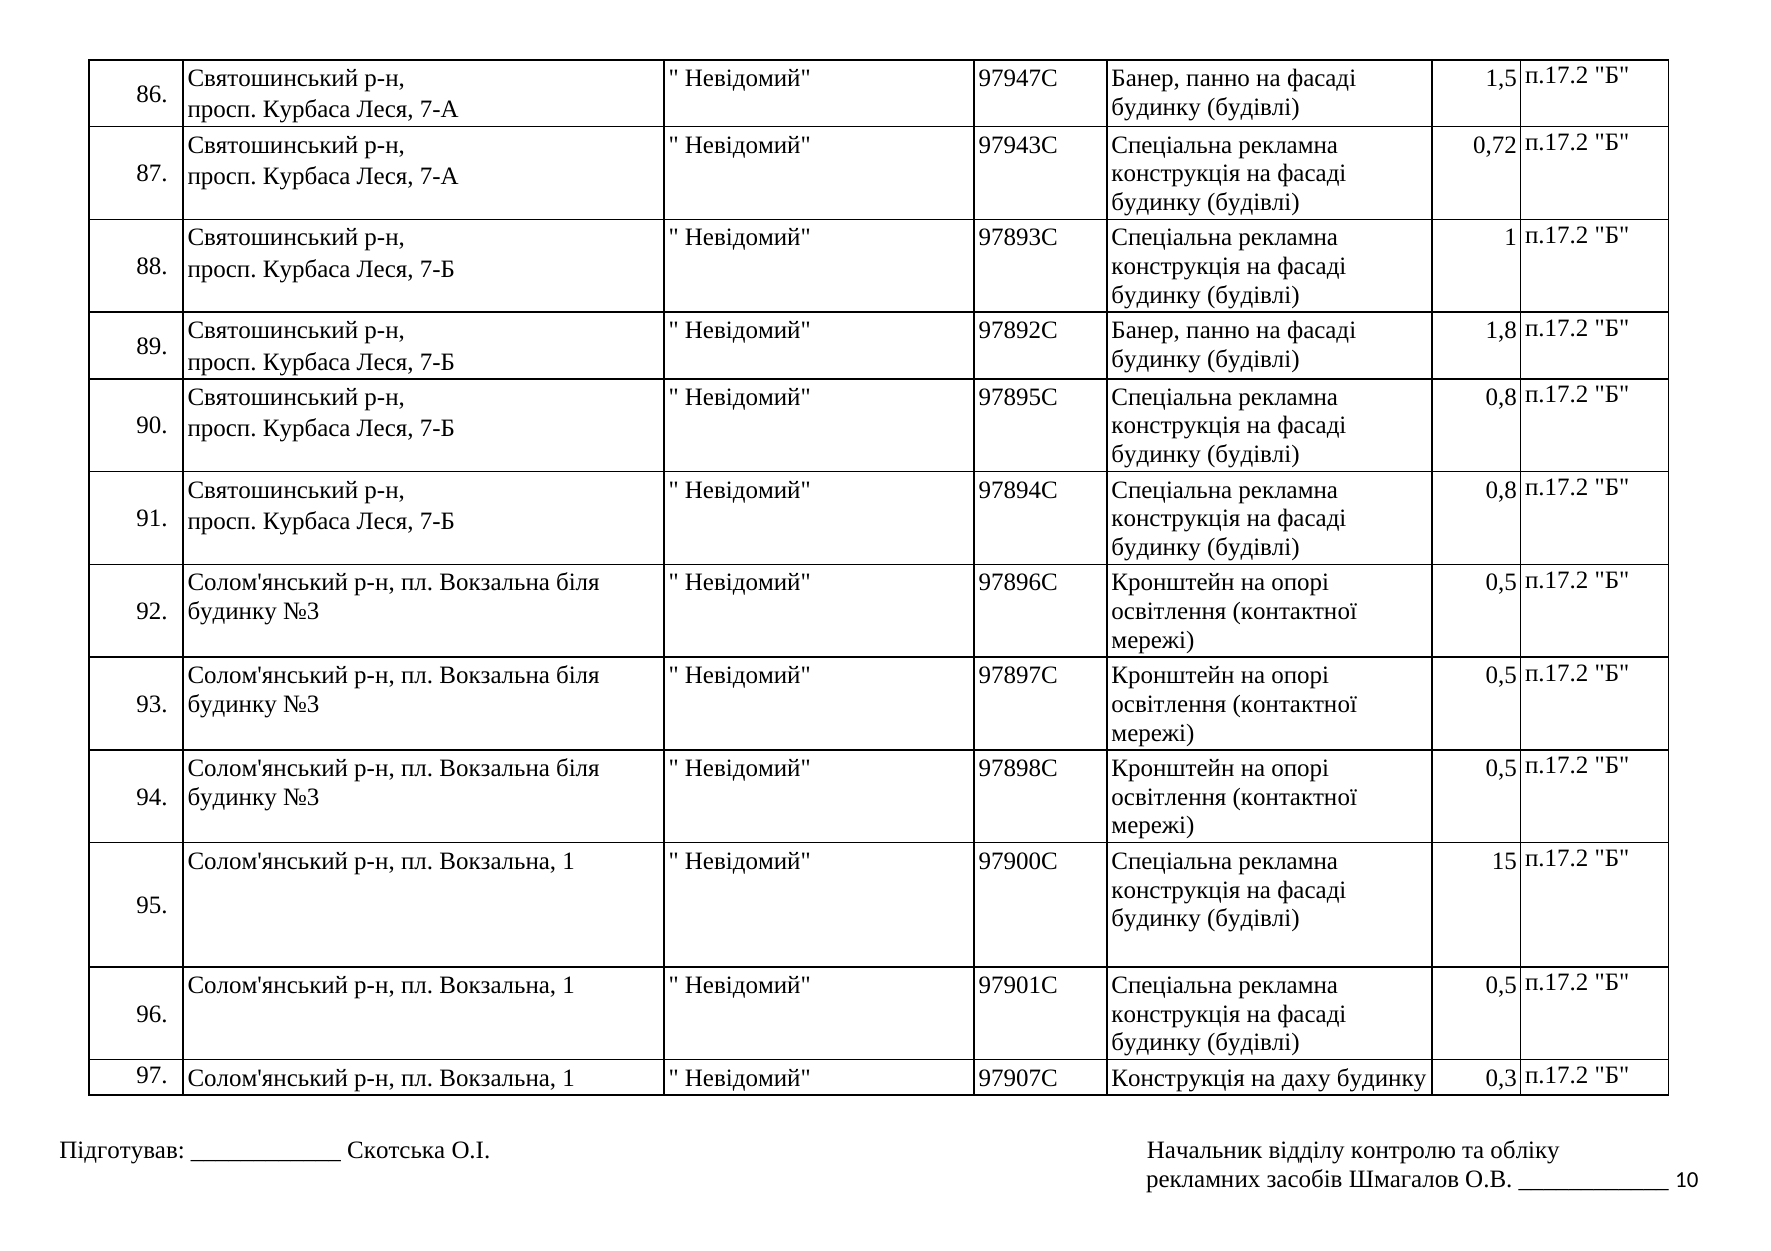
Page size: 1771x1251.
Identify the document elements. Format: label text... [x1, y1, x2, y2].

table_cell 97898С [975, 751, 1106, 842]
table_cell 97892С [975, 313, 1106, 378]
table_cell 0,3 [1433, 1060, 1520, 1094]
table_cell " Невідомий" [665, 61, 973, 126]
table_cell п.17.2 "Б" [1521, 220, 1668, 311]
table_cell 97896С [975, 565, 1106, 656]
table_cell Солом'янський р-н, пл. Вокзальна, 1 [184, 1060, 663, 1094]
table_cell Солом'янський р-н, пл. Вокзальна біля будинку №3 [184, 658, 663, 749]
table_cell [90, 313, 182, 378]
table_cell [90, 565, 182, 656]
table_cell Святошинський р-н, просп. Курбаса Леся, 7-А [184, 61, 663, 126]
table_cell Банер, панно на фасаді будинку (будівлі) [1108, 61, 1431, 126]
table_cell 0,8 [1433, 472, 1520, 563]
table_cell " Невідомий" [665, 658, 973, 749]
table_cell Кронштейн на опорі освітлення (контактної мережі) [1108, 565, 1431, 656]
table_cell п.17.2 "Б" [1521, 313, 1668, 378]
table_cell [90, 61, 182, 126]
table_cell Конструкція на даху будинку [1108, 1060, 1431, 1094]
table_cell 0,8 [1433, 380, 1520, 471]
table_cell " Невідомий" [665, 565, 973, 656]
table_cell п.17.2 "Б" [1521, 751, 1668, 842]
table_cell Кронштейн на опорі освітлення (контактної мережі) [1108, 658, 1431, 749]
table_cell [90, 1060, 182, 1094]
table_cell 0,5 [1433, 968, 1520, 1059]
table_cell 97901С [975, 968, 1106, 1059]
table_cell 0,72 [1433, 127, 1520, 218]
table_cell [90, 658, 182, 749]
table_cell " Невідомий" [665, 968, 973, 1059]
table_cell 97947С [975, 61, 1106, 126]
table_cell Солом'янський р-н, пл. Вокзальна біля будинку №3 [184, 565, 663, 656]
table_cell 0,5 [1433, 565, 1520, 656]
table_cell п.17.2 "Б" [1521, 843, 1668, 966]
table_cell [90, 968, 182, 1059]
table_cell 97894С [975, 472, 1106, 563]
table_cell 97900С [975, 843, 1106, 966]
table_cell [90, 472, 182, 563]
table_cell Спеціальна рекламна конструкція на фасаді будинку (будівлі) [1108, 843, 1431, 966]
table_cell 97907С [975, 1060, 1106, 1094]
table_cell п.17.2 "Б" [1521, 61, 1668, 126]
table_cell Святошинський р-н, просп. Курбаса Леся, 7-Б [184, 220, 663, 311]
table_cell Спеціальна рекламна конструкція на фасаді будинку (будівлі) [1108, 220, 1431, 311]
table_cell 97897С [975, 658, 1106, 749]
table_cell Спеціальна рекламна конструкція на фасаді будинку (будівлі) [1108, 968, 1431, 1059]
table_cell " Невідомий" [665, 1060, 973, 1094]
table_cell 0,5 [1433, 658, 1520, 749]
table_cell 15 [1433, 843, 1520, 966]
table_cell 1,5 [1433, 61, 1520, 126]
table_cell Святошинський р-н, просп. Курбаса Леся, 7-Б [184, 313, 663, 378]
table_cell [90, 843, 182, 966]
table_cell 97893С [975, 220, 1106, 311]
table_cell 0,5 [1433, 751, 1520, 842]
table_cell [90, 751, 182, 842]
table_cell " Невідомий" [665, 380, 973, 471]
table_cell 97943С [975, 127, 1106, 218]
table_cell п.17.2 "Б" [1521, 380, 1668, 471]
table_cell п.17.2 "Б" [1521, 968, 1668, 1059]
table_cell [90, 380, 182, 471]
table_cell 97895С [975, 380, 1106, 471]
table_cell п.17.2 "Б" [1521, 658, 1668, 749]
table_cell " Невідомий" [665, 127, 973, 218]
table_cell Солом'янський р-н, пл. Вокзальна біля будинку №3 [184, 751, 663, 842]
table_cell 1,8 [1433, 313, 1520, 378]
table_cell Кронштейн на опорі освітлення (контактної мережі) [1108, 751, 1431, 842]
table_cell Святошинський р-н, просп. Курбаса Леся, 7-Б [184, 472, 663, 563]
table_cell 1 [1433, 220, 1520, 311]
table_cell " Невідомий" [665, 751, 973, 842]
table_cell Спеціальна рекламна конструкція на фасаді будинку (будівлі) [1108, 472, 1431, 563]
table_cell " Невідомий" [665, 472, 973, 563]
table_cell Святошинський р-н, просп. Курбаса Леся, 7-Б [184, 380, 663, 471]
table_cell п.17.2 "Б" [1521, 127, 1668, 218]
table_cell " Невідомий" [665, 220, 973, 311]
table_cell [90, 220, 182, 311]
table_cell " Невідомий" [665, 843, 973, 966]
table_cell п.17.2 "Б" [1521, 472, 1668, 563]
table_cell Банер, панно на фасаді будинку (будівлі) [1108, 313, 1431, 378]
table_cell Солом'янський р-н, пл. Вокзальна, 1 [184, 968, 663, 1059]
table_cell Спеціальна рекламна конструкція на фасаді будинку (будівлі) [1108, 127, 1431, 218]
table_cell Солом'янський р-н, пл. Вокзальна, 1 [184, 843, 663, 966]
table_cell Святошинський р-н, просп. Курбаса Леся, 7-А [184, 127, 663, 218]
table_cell п.17.2 "Б" [1521, 1060, 1668, 1094]
table_cell " Невідомий" [665, 313, 973, 378]
table_cell Спеціальна рекламна конструкція на фасаді будинку (будівлі) [1108, 380, 1431, 471]
table_cell п.17.2 "Б" [1521, 565, 1668, 656]
table_cell [90, 127, 182, 218]
